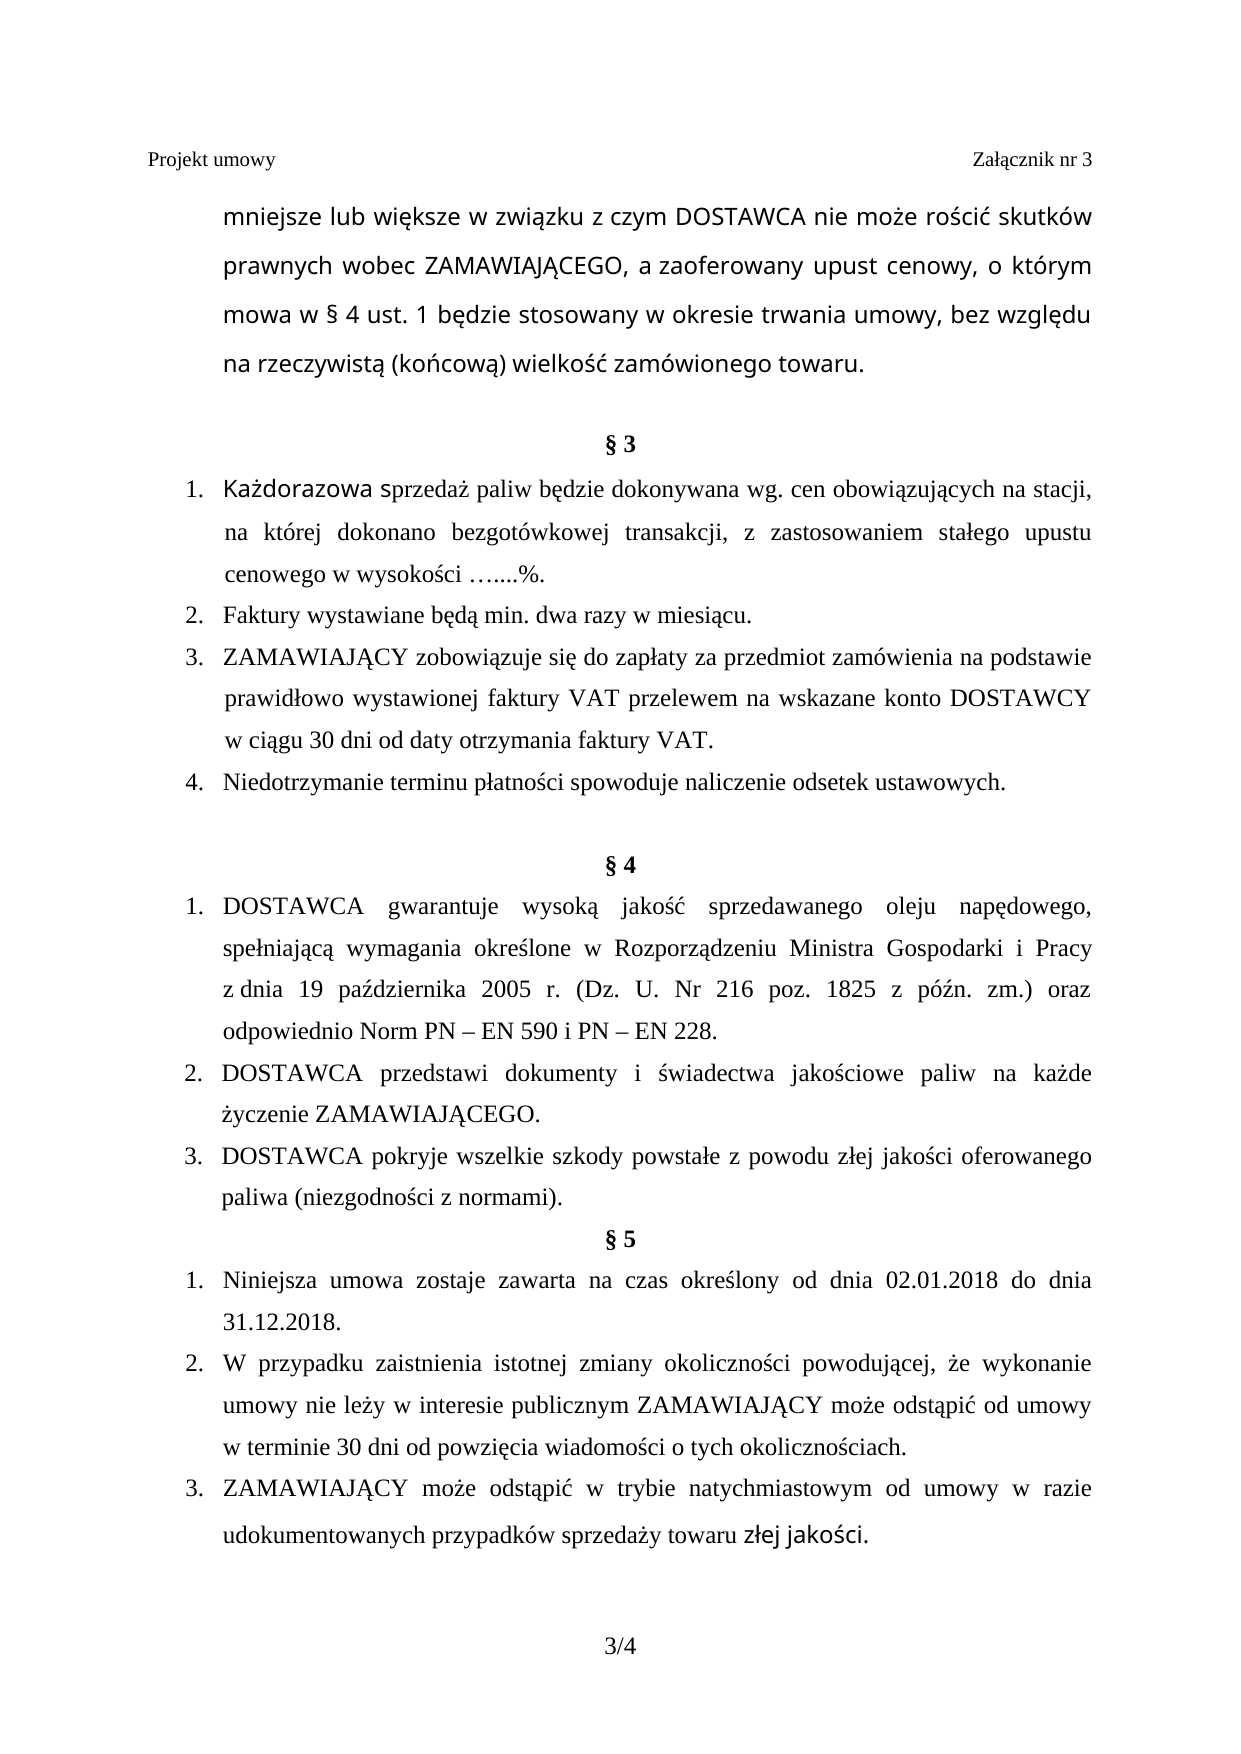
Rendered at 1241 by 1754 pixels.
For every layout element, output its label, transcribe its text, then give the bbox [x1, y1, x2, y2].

list W przypadku zaistnienia istotnej zmiany okoliczności powodującej, że wykonanie umowy nie leży w interesie publicznym ZAMAWIAJĄCY może odstąpić od umowy w ter­minie 30 dni od powzięcia wiadomości o tych okolicznościach. [185, 1349, 1092, 1460]
list Każdorazowa sprzedaż paliw będzie dokonywana wg. cen obowiązujących na stacji, na której dokonano bezgotówkowej transakcji, z zastosowaniem stałego upustu cenowe­go w wysokości …....%. [185, 472, 1092, 588]
text § 3 [148, 430, 1092, 458]
text § 4 [148, 851, 1092, 878]
list Niedotrzymanie terminu płatności spowoduje naliczenie odsetek ustawowych. [185, 768, 1092, 795]
list ZAMAWIAJĄCY zobowiązuje się do zapłaty za przedmiot zamówienia na podstawie pra­widłowo wystawionej faktury VAT przelewem na wskazane konto DOSTAWCY w ciągu 30 dni od daty otrzymania faktury VAT. [185, 643, 1092, 754]
list Faktury wystawiane będą min. dwa razy w miesiącu. [185, 601, 1092, 629]
list Niniejsza umowa zostaje zawarta na czas określony od dnia 02.01.2018 do dnia 31.12.2018. [185, 1266, 1092, 1336]
text § 5 [148, 1225, 1092, 1253]
text 2. DOSTAWCA przedstawi dokumenty i świadectwa jakościowe paliw na każde życzenie ZAMAWIAJĄCEGO. [184, 1059, 1092, 1128]
list DOSTAWCA gwarantuje wysoką jakość sprzedawanego oleju napędowego, spełniającą wymagania określone w Rozporządzeniu Ministra Gospo­darki i Pracy z dnia 19 października 2005 r. (Dz. U. Nr 216 poz. 1825 z późn. zm.) oraz odpowiednio Norm PN – EN 590 i PN – EN 228. [185, 892, 1092, 1045]
list mniejsze lub większe w związku z czym DOSTAWCA nie może rościć skutków prawnych wobec ZAMAWIAJĄCEGO, a zaoferowany upust cenowy, o którym mowa w § 4 ust. 1 będzie stosowany w okresie trwania umowy, bez względu na rzeczywistą (końcową) wielkość zamówionego towaru. [185, 200, 1092, 379]
text 3. DOSTAWCA pokryje wszelkie szkody powstałe z powodu złej jakości oferowanego paliwa (niezgodności z normami). [184, 1142, 1092, 1211]
list ZAMAWIAJĄCY może odstąpić w trybie natychmiastowym od umowy w razie udoku­mentowanych przypadków sprzedaży towaru złej jakości. [185, 1474, 1092, 1551]
